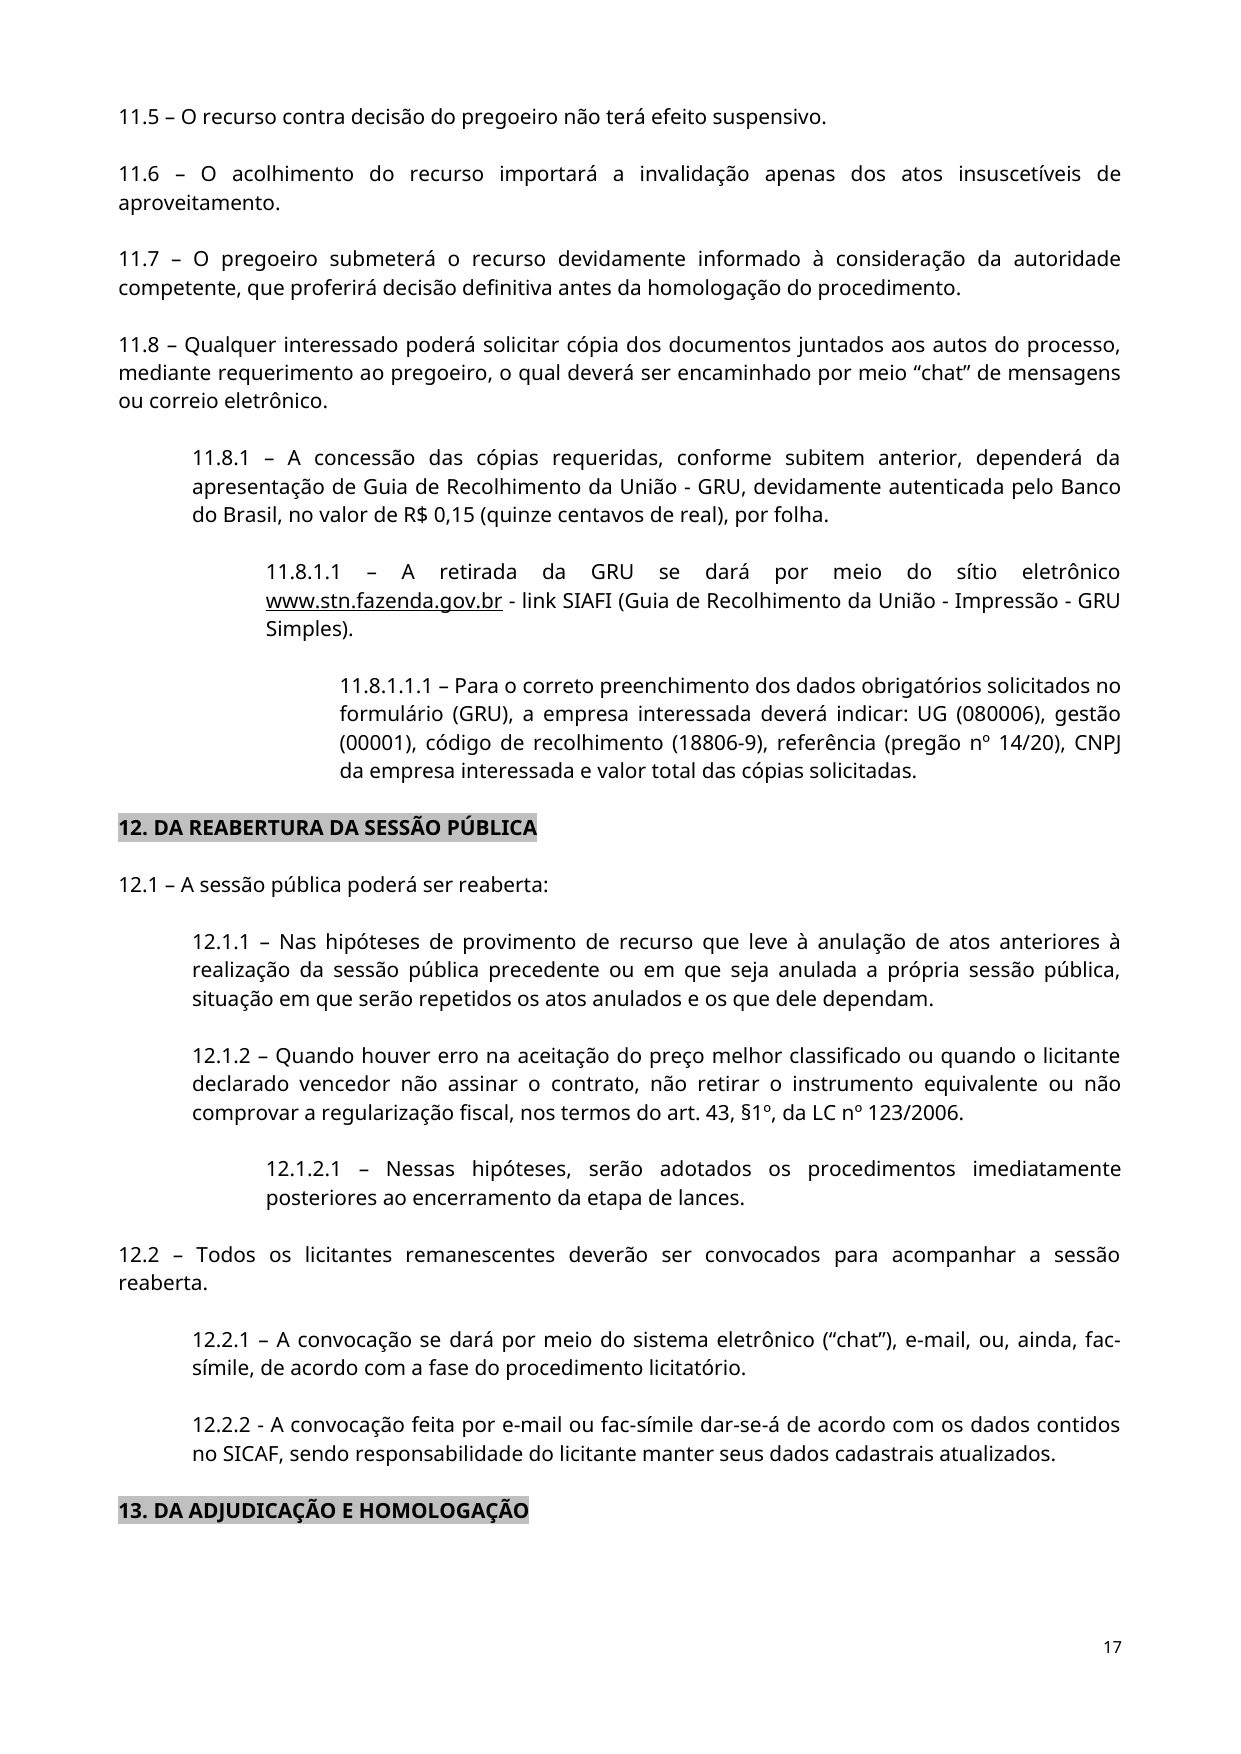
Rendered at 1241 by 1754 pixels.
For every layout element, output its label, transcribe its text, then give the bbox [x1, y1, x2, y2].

text 11.6 – O acolhimento do recurso importará a invalidação apenas dos atos insuscetíveis de aproveitamento. [118, 159, 1122, 216]
text 11.8.1.1 – A retirada da GRU se dará por meio do sítio eletrônico www.stn.fazenda.gov.br - link SIAFI (Guia de Recolhimento da União - Impressão - GRU Simples). [266, 557, 1122, 643]
text 12.2 – Todos os licitantes remanescentes deverão ser convocados para acompanhar a sessão reaberta. [118, 1240, 1122, 1297]
text 13. DA ADJUDICAÇÃO E HOMOLOGAÇÃO [118, 1496, 1122, 1524]
text 11.7 – O pregoeiro submeterá o recurso devidamente informado à consideração da autoridade competente, que proferirá decisão definitiva antes da homologação do procedimento. [118, 244, 1122, 301]
text 12.1.2 – Quando houver erro na aceitação do preço melhor classificado ou quando o licitante declarado vencedor não assinar o contrato, não retirar o instrumento equivalente ou não comprovar a regularização fiscal, nos termos do art. 43, §1º, da LC nº 123/2006. [192, 1041, 1122, 1126]
text 12.2.1 – A convocação se dará por meio do sistema eletrônico (“chat”), e-mail, ou, ainda, fac-símile, de acordo com a fase do procedimento licitatório. [192, 1325, 1122, 1382]
text 11.5 – O recurso contra decisão do pregoeiro não terá efeito suspensivo. [118, 102, 1122, 131]
text 12.1 – A sessão pública poderá ser reaberta: [118, 870, 1122, 898]
subtitle 12. DA REABERTURA DA SESSÃO PÚBLICA [118, 813, 1122, 842]
text 12.2.2 - A convocação feita por e-mail ou fac-símile dar-se-á de acordo com os dados contidos no SICAF, sendo responsabilidade do licitante manter seus dados cadastrais atualizados. [192, 1410, 1122, 1467]
text 11.8.1 – A concessão das cópias requeridas, conforme subitem anterior, dependerá da apresentação de Guia de Recolhimento da União - GRU, devidamente autenticada pelo Banco do Brasil, no valor de R$ 0,15 (quinze centavos de real), por folha. [192, 443, 1122, 529]
text 11.8 – Qualquer interessado poderá solicitar cópia dos documentos juntados aos autos do processo, mediante requerimento ao pregoeiro, o qual deverá ser encaminhado por meio “chat” de mensagens ou correio eletrônico. [118, 330, 1122, 415]
text 12.1.2.1 – Nessas hipóteses, serão adotados os procedimentos imediatamente posteriores ao encerramento da etapa de lances. [266, 1154, 1122, 1211]
text 11.8.1.1.1 – Para o correto preenchimento dos dados obrigatórios solicitados no formulário (GRU), a empresa interessada deverá indicar: UG (080006), gestão (00001), código de recolhimento (18806-9), referência (pregão nº 14/20), CNPJ da empresa interessada e valor total das cópias solicitadas. [339, 671, 1122, 785]
text 12.1.1 – Nas hipóteses de provimento de recurso que leve à anulação de atos anteriores à realização da sessão pública precedente ou em que seja anulada a própria sessão pública, situação em que serão repetidos os atos anulados e os que dele dependam. [192, 927, 1122, 1012]
